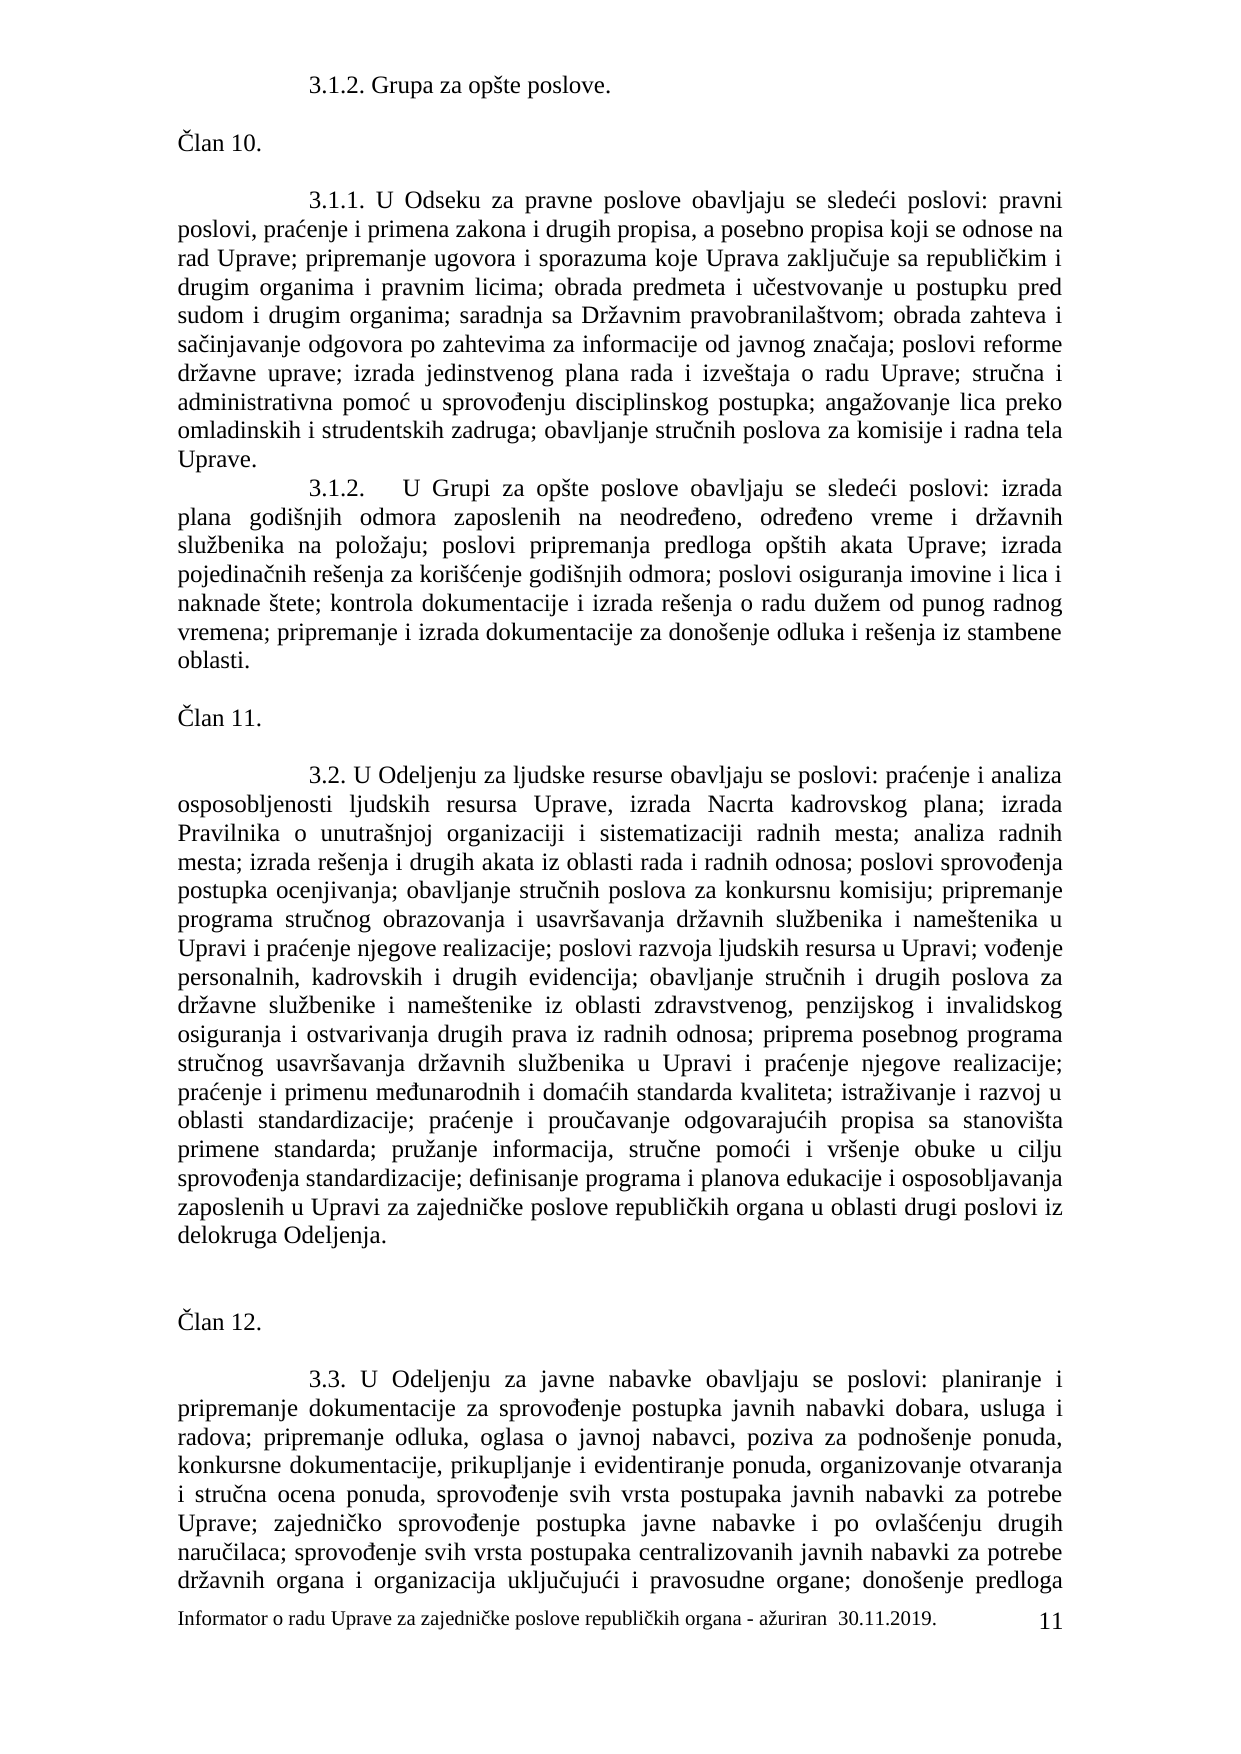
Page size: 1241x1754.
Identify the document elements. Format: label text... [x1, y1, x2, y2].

text 3.1.2. U Grupi za opšte poslove obavljaju se sledeći poslovi: izrada plana godišnjih odmora zaposlenih na neodređeno, određeno vreme i državnih službenika na položaju; poslovi pripremanja predloga opštih akata Uprave; izrada pojedinačnih rešenja za korišćenje godišnjih odmora; poslovi osiguranja imovine i lica i naknade štete; kontrola dokumentacije i izrada rešenja o radu dužem od punog radnog vremena; pripremanje i izrada dokumentacije za donošenje odluka i rešenja iz stambene oblasti. [177, 473, 1063, 674]
text 3.3. U Odeljenju za javne nabavke obavljaju se poslovi: planiranje i pripremanje dokumentacije za sprovođenje postupka javnih nabavki dobara, usluga i radova; pripremanje odluka, oglasa o javnoj nabavci, poziva za podnošenje ponuda, konkursne dokumentacije, prikupljanje i evidentiranje ponuda, organizovanje otvaranja i stručna ocena ponuda, sprovođenje svih vrsta postupaka javnih nabavki za potrebe Uprave; zajedničko sprovođenje postupka javne nabavke i po ovlašćenju drugih naručilaca; sprovođenje svih vrsta postupaka centralizovanih javnih nabavki za potrebe državnih organa i organizacija uključujući i pravosudne organe; donošenje predloga [177, 1364, 1063, 1594]
text 3.1.2. Grupa za opšte poslove. [177, 70, 1063, 99]
text Član 11. [177, 703, 1063, 732]
text 3.1.1. U Odseku za pravne poslove obavljaju se sledeći poslovi: pravni poslovi, praćenje i primena zakona i drugih propisa, a posebno propisa koji se odnose na rad Uprave; pripremanje ugovora i sporazuma koje Uprava zaključuje sa republičkim i drugim organima i pravnim licima; obrada predmeta i učestvovanje u postupku pred sudom i drugim organima; saradnja sa Državnim pravobranilaštvom; obrada zahteva i sačinjavanje odgovora po zahtevima za informacije od javnog značaja; poslovi reforme državne uprave; izrada jedinstvenog plana rada i izveštaja o radu Uprave; stručna i administrativna pomoć u sprovođenju disciplinskog postupka; angažovanje lica preko omladinskih i strudentskih zadruga; obavljanje stručnih poslova za komisije i radna tela Uprave. [177, 185, 1063, 473]
text Član 12. [177, 1307, 1063, 1335]
text Član 10. [177, 128, 1063, 157]
text 3.2. U Odeljenju za ljudske resurse obavljaju se poslovi: praćenje i analiza osposobljenosti ljudskih resursa Uprave, izrada Nacrta kadrovskog plana; izrada Pravilnika o unutrašnjoj organizaciji i sistematizaciji radnih mesta; analiza radnih mesta; izrada rešenja i drugih akata iz oblasti rada i radnih odnosa; poslovi sprovođenja postupka ocenjivanja; obavljanje stručnih poslova za konkursnu komisiju; pripremanje programa stručnog obrazovanja i usavršavanja državnih službenika i nameštenika u Upravi i praćenje njegove realizacije; poslovi razvoja ljudskih resursa u Upravi; vođenje personalnih, kadrovskih i drugih evidencija; obavljanje stručnih i drugih poslova za državne službenike i nameštenike iz oblasti zdravstvenog, penzijskog i invalidskog osiguranja i ostvarivanja drugih prava iz radnih odnosa; priprema posebnog programa stručnog usavršavanja državnih službenika u Upravi i praćenje njegove realizacije; praćenje i primenu međunarodnih i domaćih standarda kvaliteta; istraživanje i razvoj u oblasti standardizacije; praćenje i proučavanje odgovarajućih propisa sa stanovišta primene standarda; pružanje informacija, stručne pomoći i vršenje obuke u cilju sprovođenja standardizacije; definisanje programa i planova edukacije i osposobljavanja zaposlenih u Upravi za zajedničke poslove republičkih organa u oblasti drugi poslovi iz delokruga Odeljenja. [177, 760, 1063, 1249]
